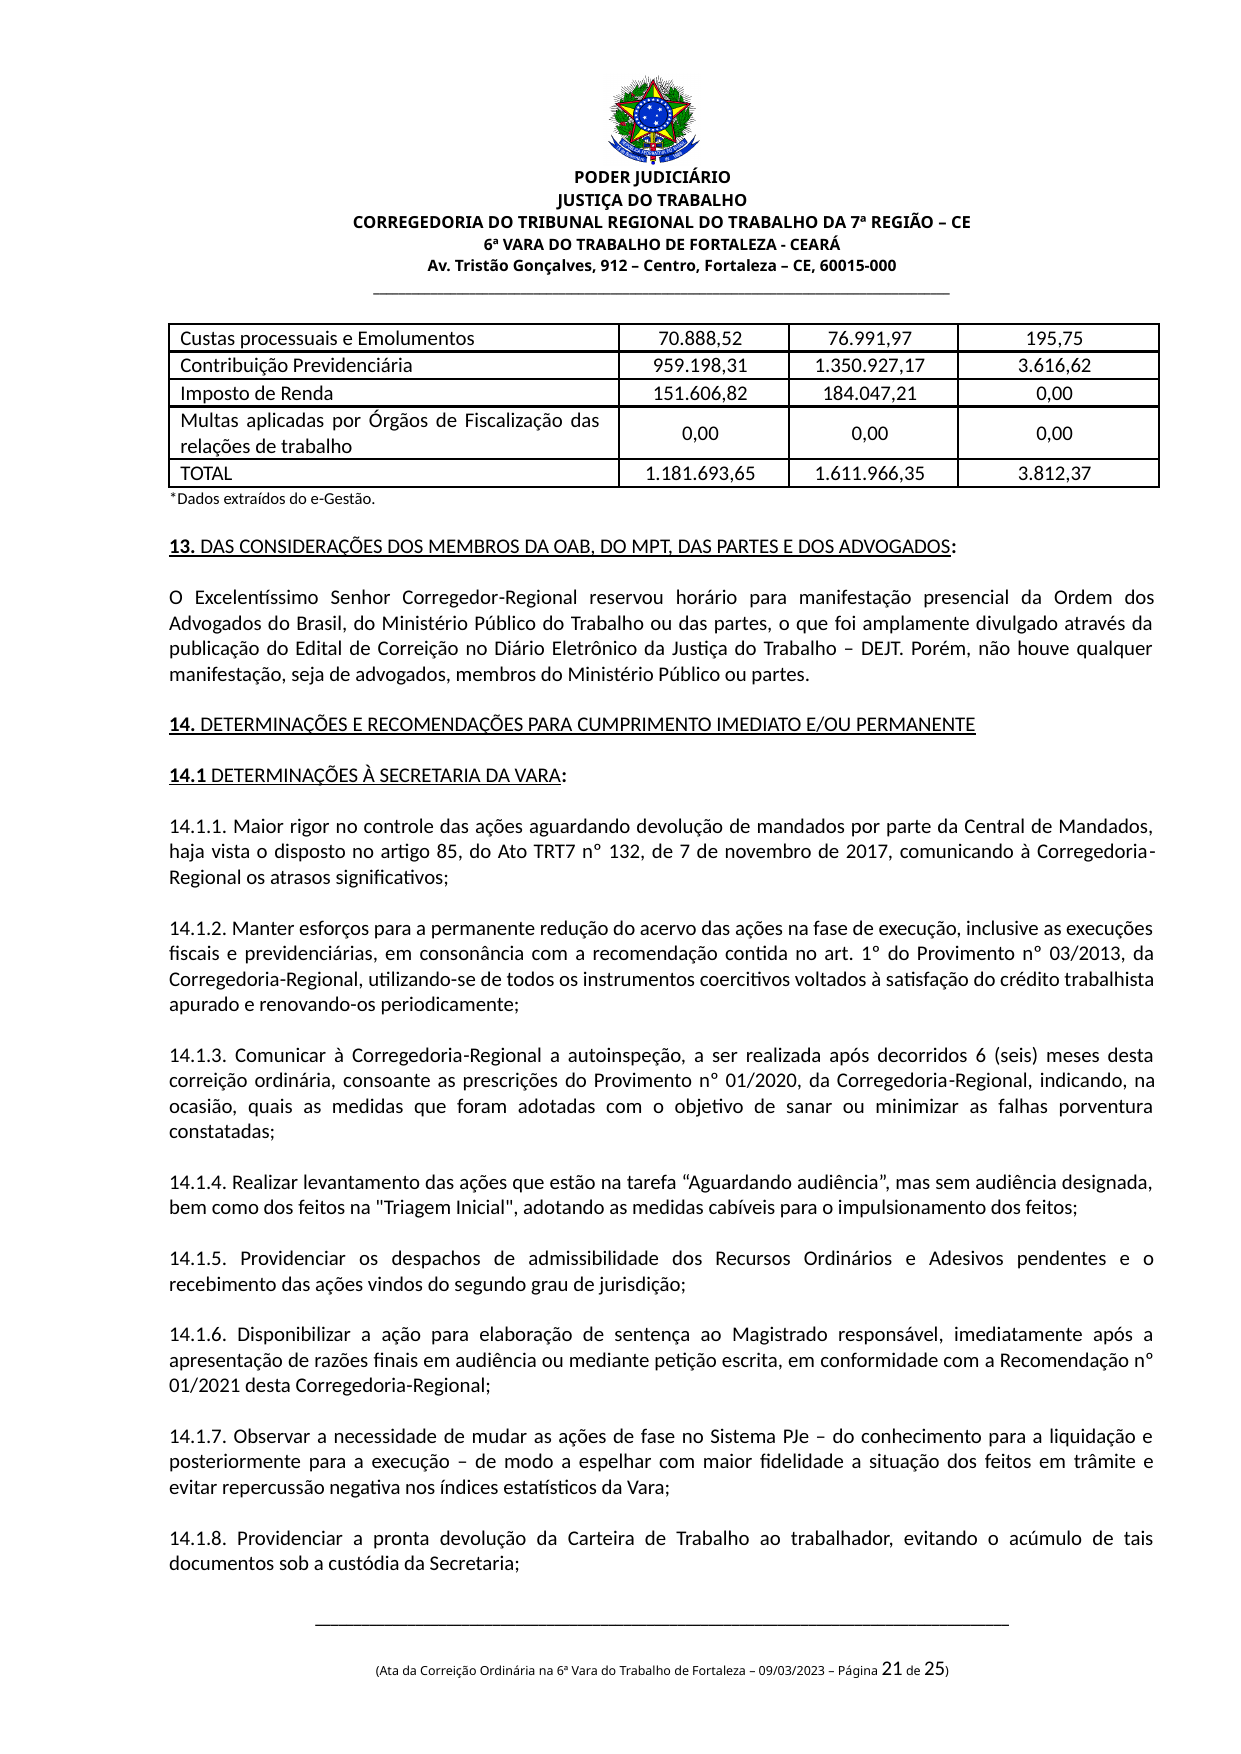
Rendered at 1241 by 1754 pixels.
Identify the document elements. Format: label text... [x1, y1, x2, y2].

table_cell 70.888,52 [620, 325, 788, 350]
subtitle 14.1.1. Maior rigor no controle das ações aguardando devolução de mandados por parte da Central de Mandados, haja vista o disposto no artigo 85, do Ato TRT7 nº 132, de 7 de novembro de 2017, comunicando à Corregedoria-Regional os atrasos significativos; [169, 813, 1155, 889]
subtitle 14.1.2. Manter esforços para a permanente redução do acervo das ações na fase de execução, inclusive as execuções fiscais e previdenciárias, em consonância com a recomendação contida no art. 1º do Provimento nº 03/2013, da Corregedoria-Regional, utilizando-se de todos os instrumentos coercitivos voltados à satisfação do crédito trabalhista apurado e renovando-os periodicamente; [169, 915, 1155, 1017]
subtitle 14.1.8. Providenciar a pronta devolução da Carteira de Trabalho ao trabalhador, evitando o acúmulo de tais documentos sob a custódia da Secretaria; [169, 1525, 1155, 1576]
table_cell 184.047,21 [790, 380, 957, 405]
table_cell 3.616,62 [959, 353, 1158, 378]
table_cell 1.611.966,35 [790, 460, 957, 486]
table_cell 0,00 [959, 408, 1158, 458]
table_cell 1.350.927,17 [790, 353, 957, 378]
subtitle *Dados extraídos do e-Gestão. [169, 488, 1126, 508]
table_cell 195,75 [959, 325, 1158, 350]
subtitle 14.1.3. Comunicar à Corregedoria-Regional a autoinspeção, a ser realizada após decorridos 6 (seis) meses desta correição ordinária, consoante as prescrições do Provimento nº 01/2020, da Corregedoria-Regional, indicando, na ocasião, quais as medidas que foram adotadas com o objetivo de sanar ou minimizar as falhas porventura constatadas; [169, 1042, 1155, 1144]
subtitle 14. DETERMINAÇÕES E RECOMENDAÇÕES PARA CUMPRIMENTO IMEDIATO E/OU PERMANENTE [169, 712, 1155, 737]
table_cell 151.606,82 [620, 380, 788, 405]
subtitle 14.1.4. Realizar levantamento das ações que estão na tarefa “Aguardando audiência”, mas sem audiência designada, bem como dos feitos na "Triagem Inicial", adotando as medidas cabíveis para o impulsionamento dos feitos; [169, 1169, 1155, 1220]
table_cell 959.198,31 [620, 353, 788, 378]
table_cell 0,00 [620, 408, 788, 458]
subtitle 14.1.5. Providenciar os despachos de admissibilidade dos Recursos Ordinários e Adesivos pendentes e o recebimento das ações vindos do segundo grau de jurisdição; [169, 1245, 1155, 1296]
picture [603, 73, 702, 166]
table_cell 1.181.693,65 [620, 460, 788, 486]
table_cell 3.812,37 [959, 460, 1158, 486]
table_cell Custas processuais e Emolumentos [170, 325, 618, 350]
table_cell Contribuição Previdenciária [170, 353, 618, 378]
table_cell Multas aplicadas por Órgãos de Fiscalização das relações de trabalho [170, 408, 618, 458]
table_cell 76.991,97 [790, 325, 957, 350]
subtitle 14.1.7. Observar a necessidade de mudar as ações de fase no Sistema PJe – do conhecimento para a liquidação e posteriormente para a execução – de modo a espelhar com maior fidelidade a situação dos feitos em trâmite e evitar repercussão negativa nos índices estatísticos da Vara; [169, 1423, 1155, 1499]
table_cell TOTAL [170, 460, 618, 486]
subtitle 13. DAS CONSIDERAÇÕES DOS MEMBROS DA OAB, DO MPT, DAS PARTES E DOS ADVOGADOS: [169, 534, 1155, 559]
table_cell 0,00 [959, 380, 1158, 405]
table_cell 0,00 [790, 408, 957, 458]
subtitle 14.1.6. Disponibilizar a ação para elaboração de sentença ao Magistrado responsável, imediatamente após a apresentação de razões finais em audiência ou mediante petição escrita, em conformidade com a Recomendação nº 01/2021 desta Corregedoria-Regional; [169, 1322, 1155, 1398]
subtitle 14.1 DETERMINAÇÕES À SECRETARIA DA VARA: [169, 762, 1155, 788]
table_cell Imposto de Renda [170, 380, 618, 405]
subtitle O Excelentíssimo Senhor Corregedor-Regional reservou horário para manifestação presencial da Ordem dos Advogados do Brasil, do Ministério Público do Trabalho ou das partes, o que foi amplamente divulgado através da publicação do Edital de Correição no Diário Eletrônico da Justiça do Trabalho – DEJT. Porém, não houve qualquer manifestação, seja de advogados, membros do Ministério Público ou partes. [169, 584, 1155, 686]
